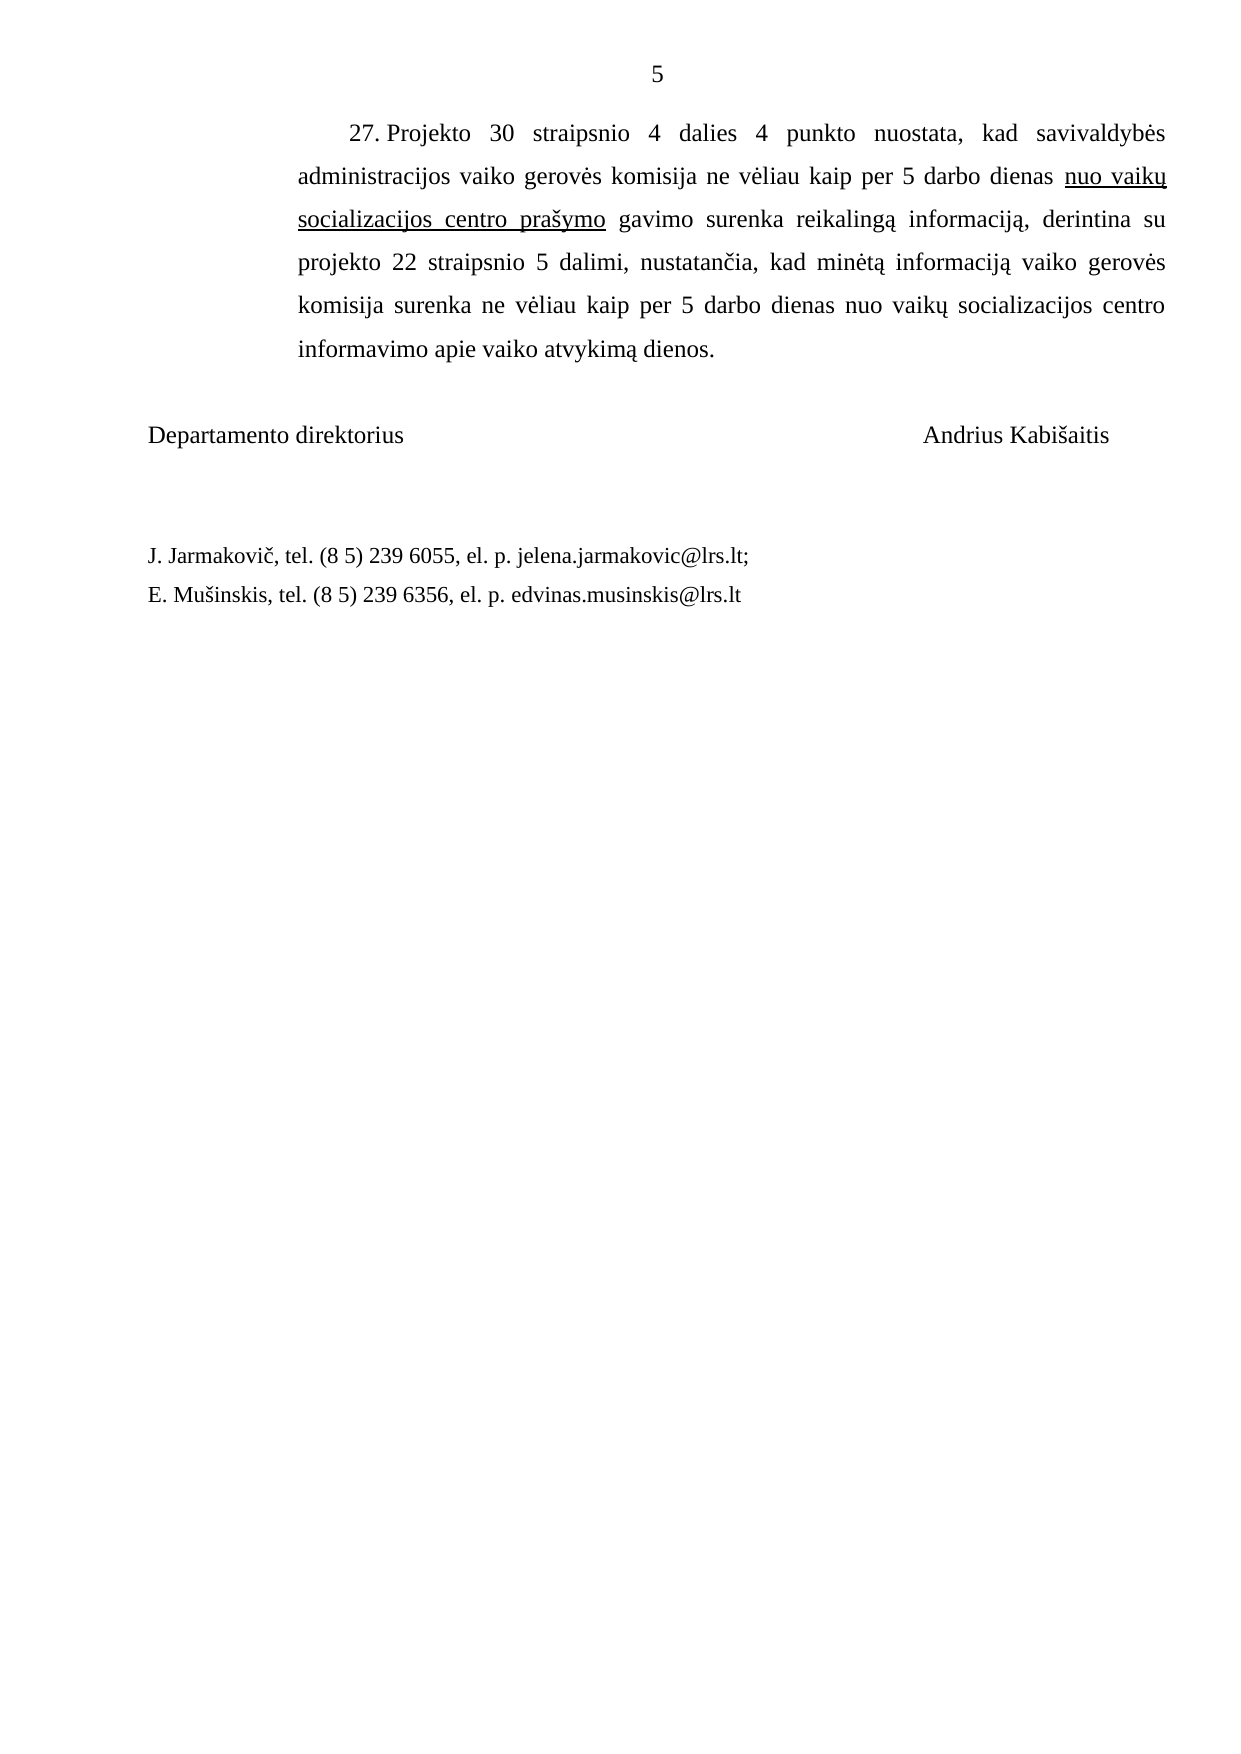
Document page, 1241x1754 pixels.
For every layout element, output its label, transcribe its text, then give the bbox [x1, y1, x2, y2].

list Projekto 30 straipsnio 4 dalies 4 punkto nuostata, kad savivaldybės administracijos vaiko gerovės komisija ne vėliau kaip per 5 darbo dienas nuo vaikų socializacijos centro prašymo gavimo surenka reikalingą informaciją, derintina su projekto 22 straipsnio 5 dalimi, nustatančia, kad minėtą informaciją vaiko gerovės komisija surenka ne vėliau kaip per 5 darbo dienas nuo vaikų socializacijos centro informavimo apie vaiko atvykimą dienos. [260, 118, 1167, 362]
text J. Jarmakovič, tel. (8 5) 239 6055, el. p. jelena.jarmakovic@lrs.lt; [148, 542, 1167, 568]
text Departamento direktorius Andrius Kabišaitis [148, 420, 1167, 449]
text E. Mušinskis, tel. (8 5) 239 6356, el. p. edvinas.musinskis@lrs.lt [148, 582, 1167, 608]
